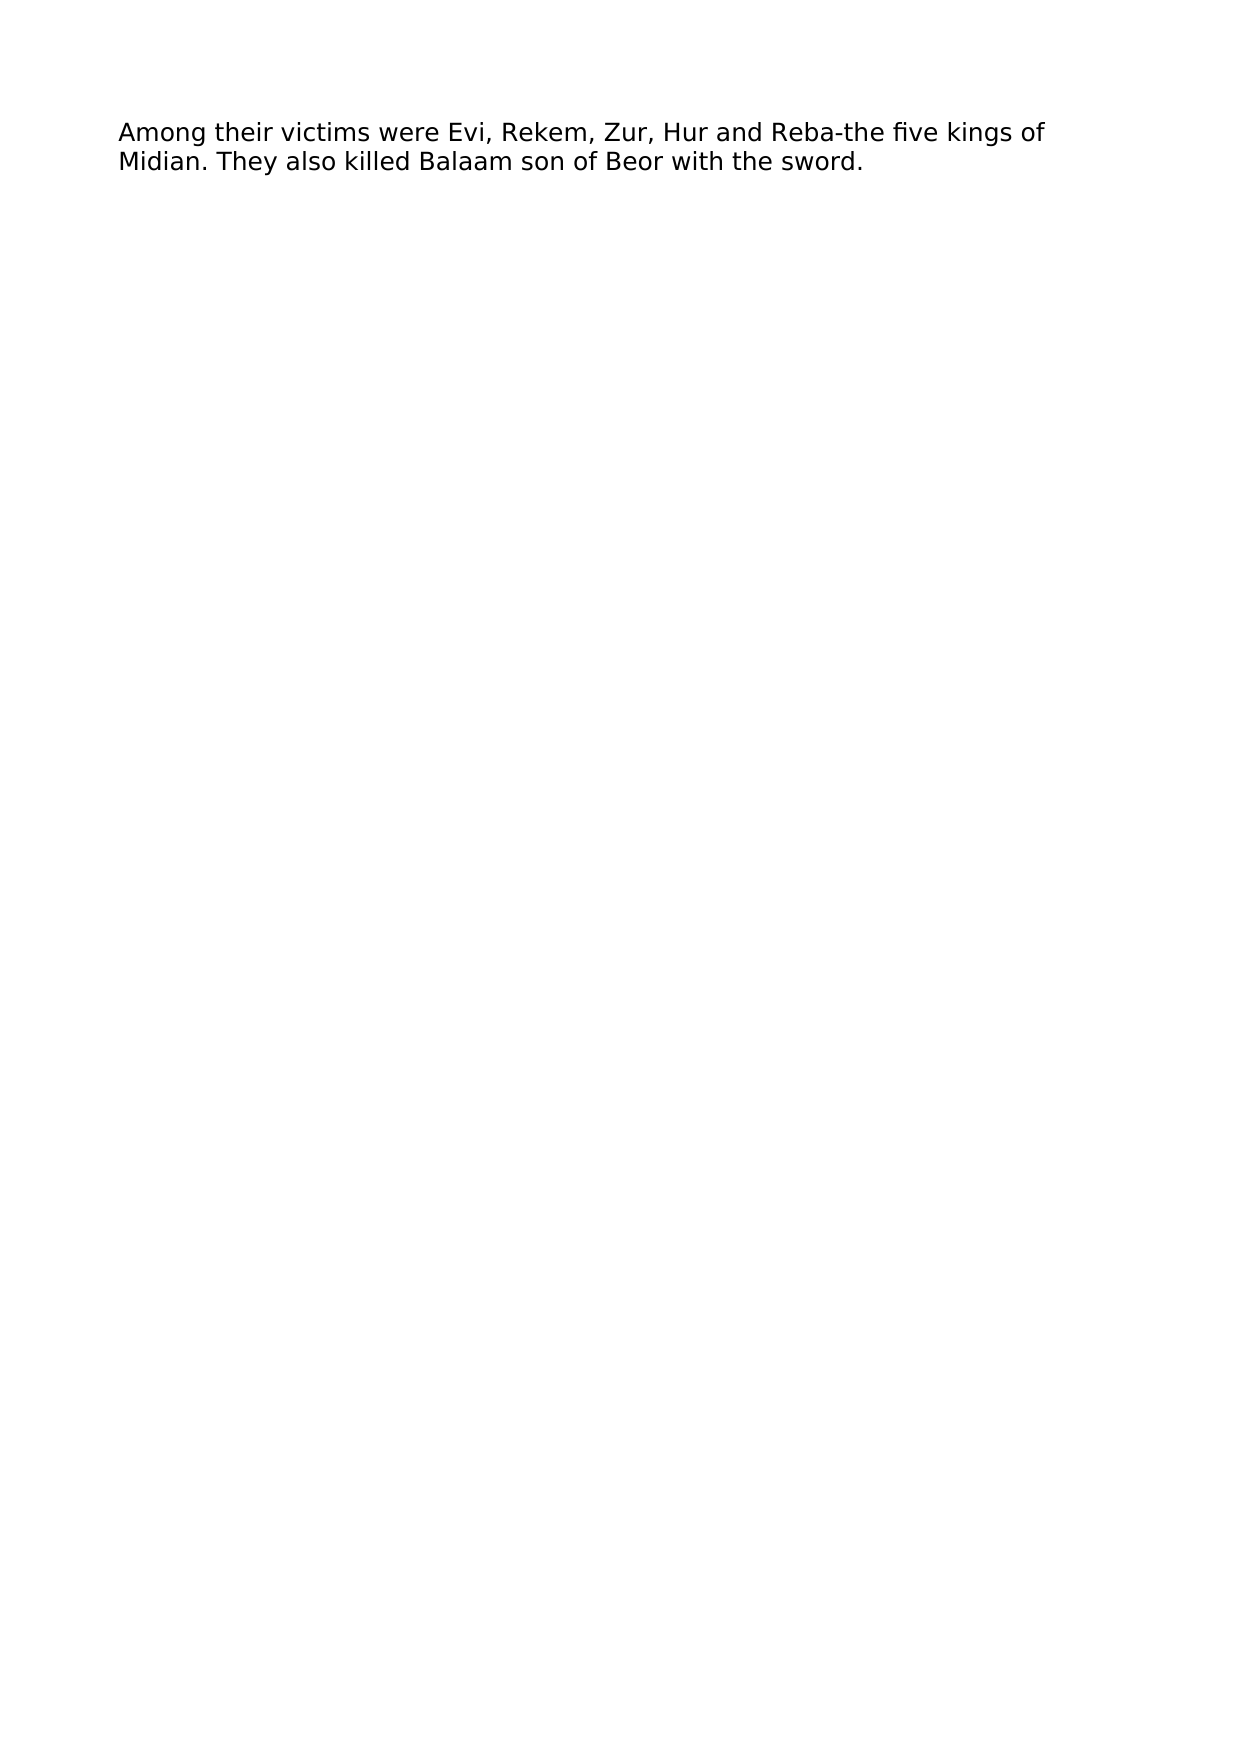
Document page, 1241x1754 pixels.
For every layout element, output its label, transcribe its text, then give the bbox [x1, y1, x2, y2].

text Among their victims were Evi, Rekem, Zur, Hur and Reba-the five kings of Midian. They also killed Balaam son of Beor with the sword. [118, 118, 1122, 176]
